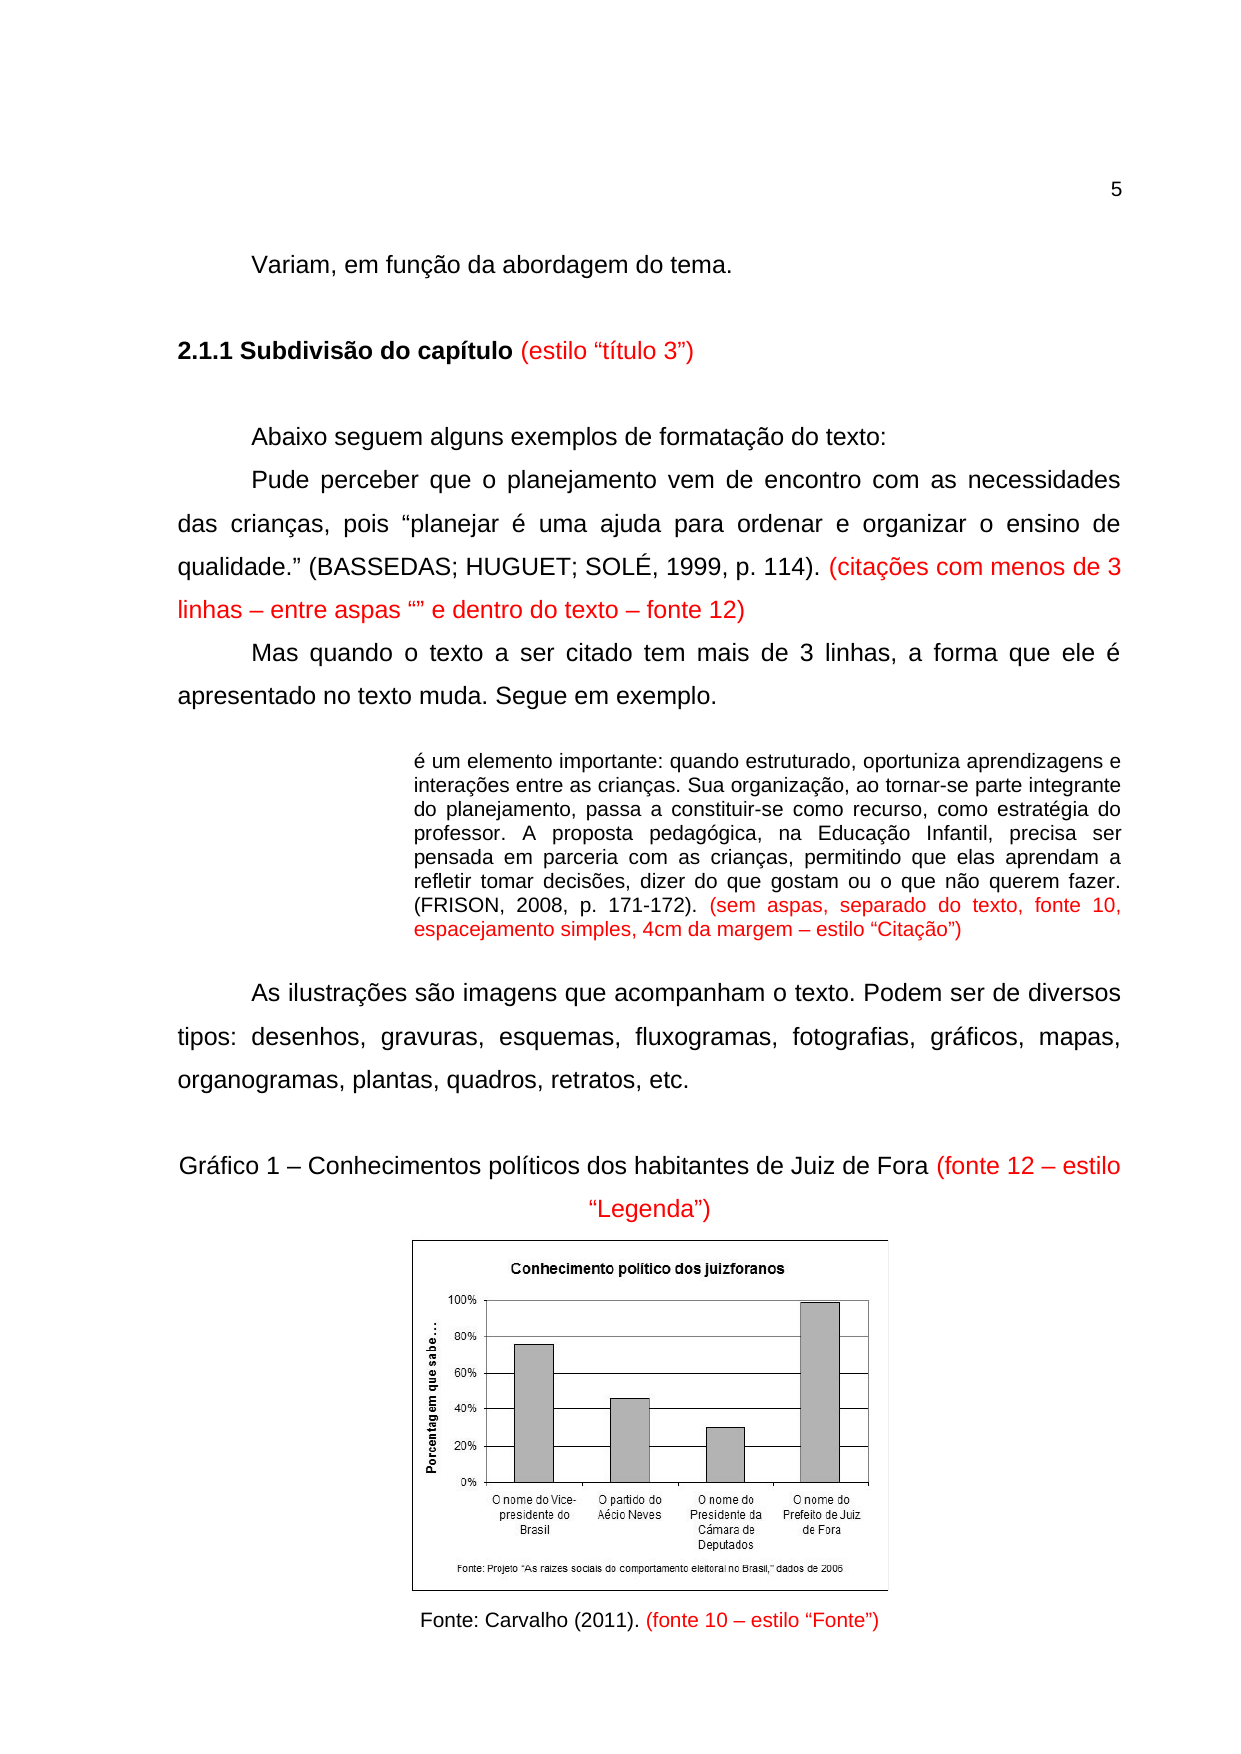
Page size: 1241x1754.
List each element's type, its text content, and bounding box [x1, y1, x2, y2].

text Abaixo seguem alguns exemplos de formatação do texto: [177, 422, 1122, 451]
text Fonte: Carvalho (2011). (fonte 10 – estilo “Fonte”) [177, 1608, 1122, 1632]
text Variam, em função da abordagem do tema. [177, 250, 1122, 278]
text Gráfico 1 – Conhecimentos políticos dos habitantes de Juiz de Fora (fonte 12 – estilo “Legenda”) [177, 1151, 1122, 1223]
text Pude perceber que o planejamento vem de encontro com as necessidades das crianças, pois “planejar é uma ajuda para ordenar e organizar o ensino de qualidade.” (BASSEDAS; HUGUET; SOLÉ, 1999, p. 114). (citações com menos de 3 linhas – entre aspas “” e dentro do texto – fonte 12) [177, 465, 1122, 623]
subtitle 2.1.1 Subdivisão do capítulo (estilo “título 3”) [177, 336, 1122, 365]
text Mas quando o texto a ser citado tem mais de 3 linhas, a forma que ele é apresentado no texto muda. Segue em exemplo. [177, 638, 1122, 710]
text é um elemento importante: quando estruturado, oportuniza aprendizagens e interações entre as crianças. Sua organização, ao tornar-se parte integrante do planejamento, passa a constituir-se como recurso, como estratégia do professor. A proposta pedagógica, na Educação Infantil, precisa ser pensada em parceria com as crianças, permitindo que elas aprendam a refletir tomar decisões, dizer do que gostam ou o que não querem fazer. (FRISON, 2008, p. 171-172). (sem aspas, separado do texto, fonte 10, espacejamento simples, 4cm da margem – estilo “Citação”) [413, 749, 1122, 941]
text As ilustrações são imagens que acompanham o texto. Podem ser de diversos tipos: desenhos, gravuras, esquemas, fluxogramas, fotografias, gráficos, mapas, organogramas, plantas, quadros, retratos, etc. [177, 978, 1122, 1093]
